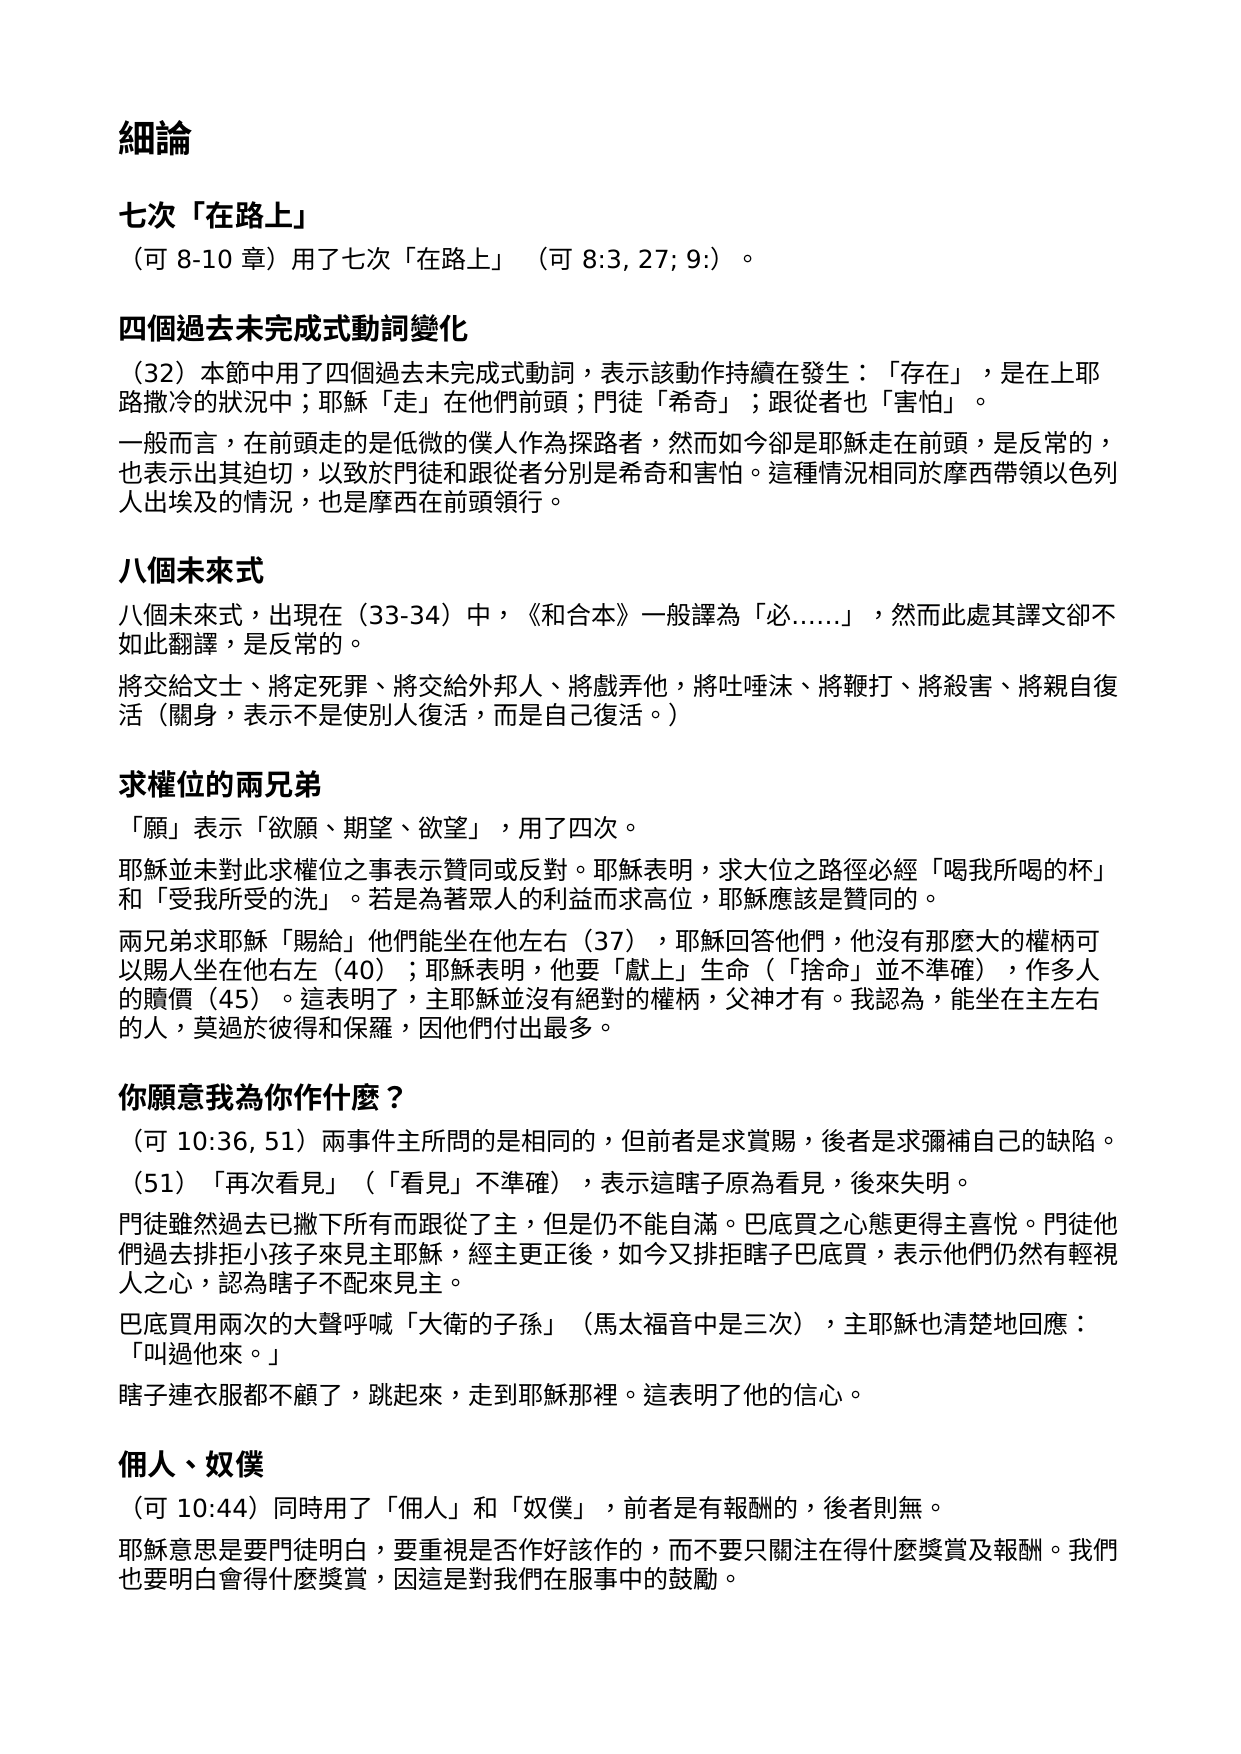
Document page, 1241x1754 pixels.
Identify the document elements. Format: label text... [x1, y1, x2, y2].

subtitle 八個未來式 [118, 555, 1122, 589]
text 將交給文士、將定死罪、將交給外邦人、將戲弄他，將吐唾沫、將鞭打、將殺害、將親自復活（關身，表示不是使別人復活，而是自己復活。） [118, 672, 1122, 730]
text 瞎子連衣服都不顧了，跳起來，走到耶穌那裡。這表明了他的信心。 [118, 1382, 1122, 1411]
text 兩兄弟求耶穌「賜給」他們能坐在他左右（37），耶穌回答他們，他沒有那麼大的權柄可以賜人坐在他右左（40）；耶穌表明，他要「獻上」生命（「捨命」並不準確），作多人的贖價（45）。這表明了，主耶穌並沒有絕對的權柄，父神才有。我認為，能坐在主左右的人，莫過於彼得和保羅，因他們付出最多。 [118, 927, 1122, 1043]
text （可 10:44）同時用了「佣人」和「奴僕」，前者是有報酬的，後者則無。 [118, 1495, 1122, 1524]
subtitle 求權位的兩兄弟 [118, 768, 1122, 802]
subtitle 七次「在路上」 [118, 199, 1122, 233]
text 一般而言，在前頭走的是低微的僕人作為探路者，然而如今卻是耶穌走在前頭，是反常的，也表示出其迫切，以致於門徒和跟從者分別是希奇和害怕。這種情況相同於摩西帶領以色列人出埃及的情況，也是摩西在前頭領行。 [118, 430, 1122, 517]
text 耶穌並未對此求權位之事表示贊同或反對。耶穌表明，求大位之路徑必經「喝我所喝的杯」和「受我所受的洗」。若是為著眾人的利益而求高位，耶穌應該是贊同的。 [118, 856, 1122, 914]
subtitle 四個過去未完成式動詞變化 [118, 312, 1122, 346]
text 門徒雖然過去已撇下所有而跟從了主，但是仍不能自滿。巴底買之心態更得主喜悅。門徒他們過去排拒小孩子來見主耶穌，經主更正後，如今又排拒瞎子巴底買，表示他們仍然有輕視人之心，認為瞎子不配來見主。 [118, 1211, 1122, 1298]
text 巴底買用兩次的大聲呼喊「大衛的子孫」（馬太福音中是三次），主耶穌也清楚地回應：「叫過他來。」 [118, 1311, 1122, 1369]
subtitle 細論 [118, 118, 1122, 162]
text （51）「再次看見」（「看見」不準確），表示這瞎子原為看見，後來失明。 [118, 1169, 1122, 1198]
text （32）本節中用了四個過去未完成式動詞，表示該動作持續在發生：「存在」，是在上耶路撒冷的狀況中；耶穌「走」在他們前頭；門徒「希奇」；跟從者也「害怕」。 [118, 359, 1122, 417]
subtitle 你願意我為你作什麼？ [118, 1081, 1122, 1115]
text 「願」表示「欲願、期望、欲望」，用了四次。 [118, 814, 1122, 843]
subtitle 佣人、奴僕 [118, 1448, 1122, 1482]
text （可 8-10 章）用了七次「在路上」 （可 8:3, 27; 9:）。 [118, 246, 1122, 275]
text 八個未來式，出現在（33-34）中，《和合本》一般譯為「必……」，然而此處其譯文卻不如此翻譯，是反常的。 [118, 601, 1122, 659]
text 耶穌意思是要門徒明白，要重視是否作好該作的，而不要只關注在得什麼獎賞及報酬。我們也要明白會得什麼獎賞，因這是對我們在服事中的鼓勵。 [118, 1536, 1122, 1595]
text （可 10:36, 51）兩事件主所問的是相同的，但前者是求賞賜，後者是求彌補自己的缺陷。 [118, 1127, 1122, 1157]
